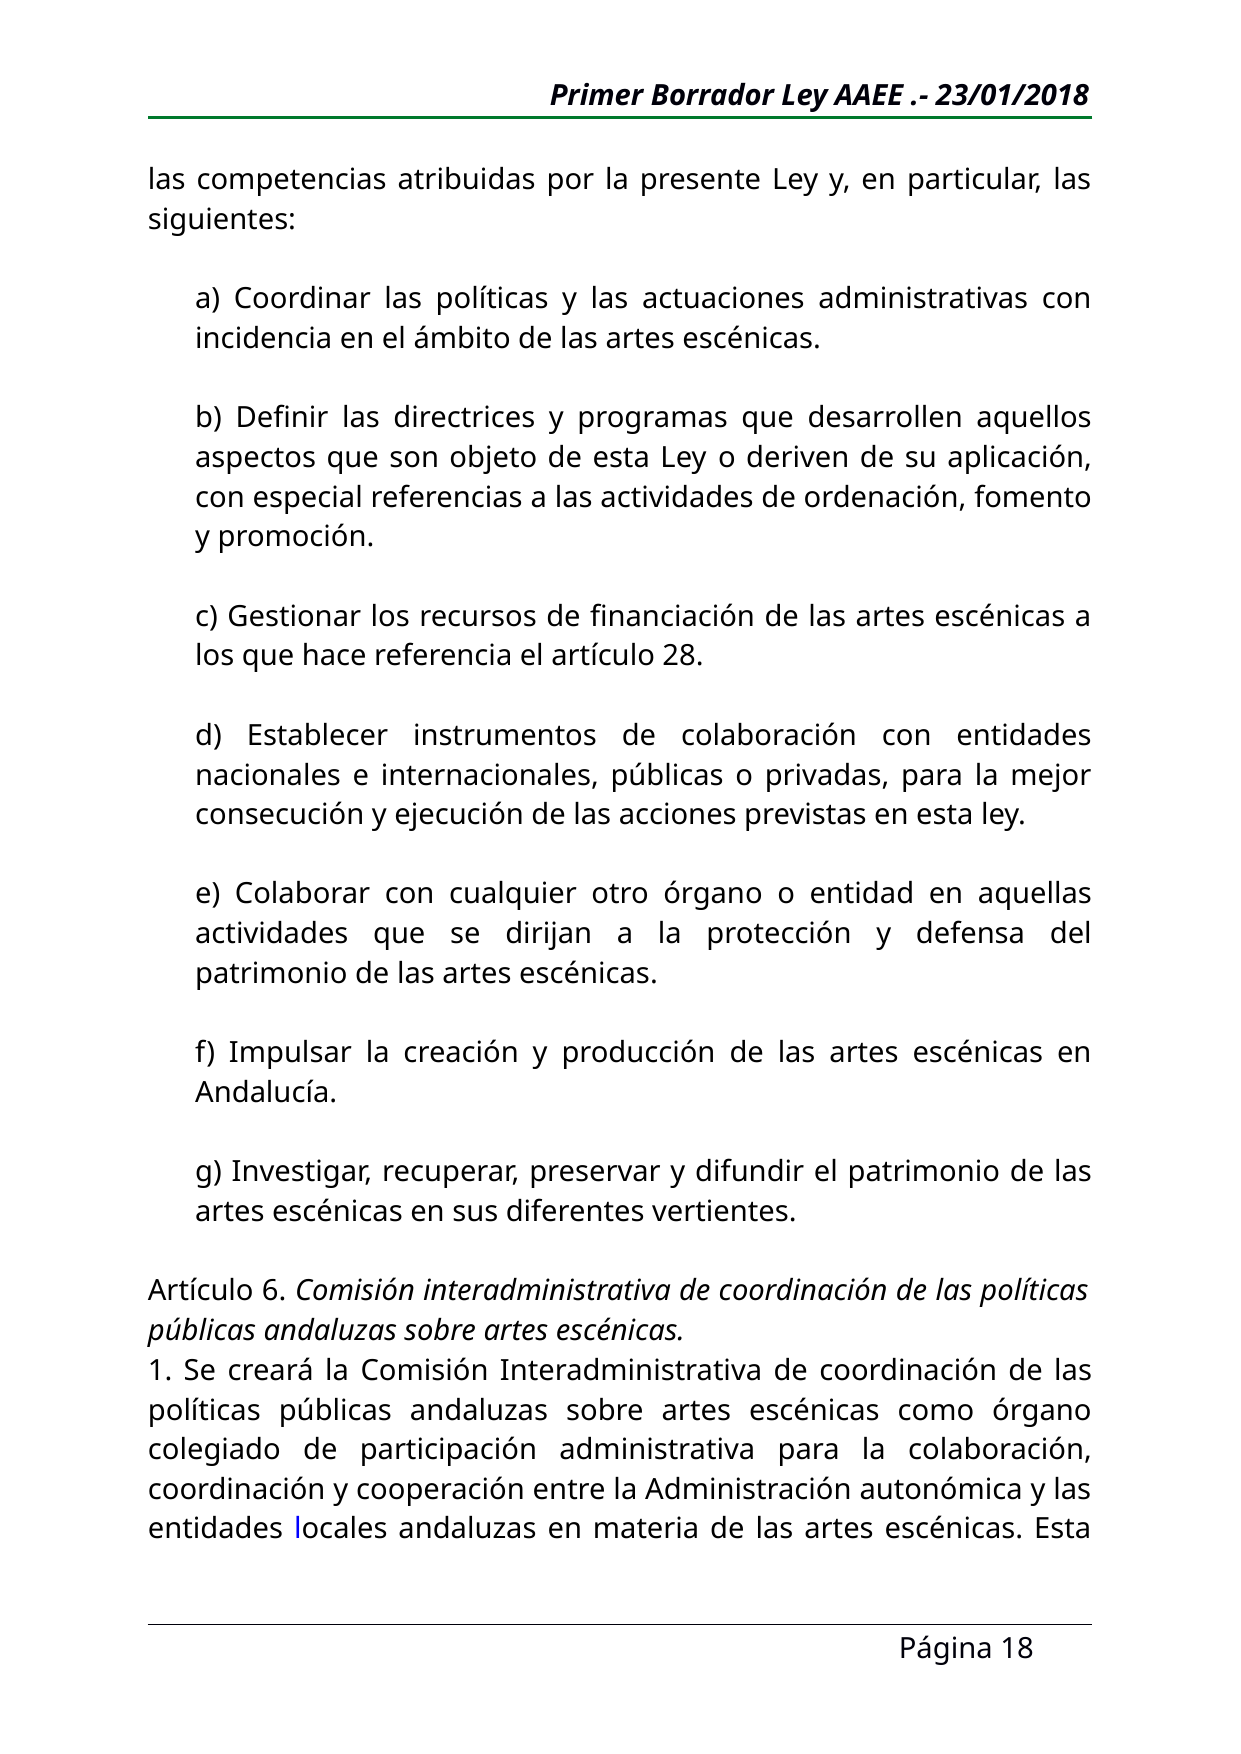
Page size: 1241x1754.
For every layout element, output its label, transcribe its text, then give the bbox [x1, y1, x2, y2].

text las competencias atribuidas por la presente Ley y, en particular, las siguientes: [148, 158, 1092, 238]
text e) Colaborar con cualquier otro órgano o entidad en aquellas actividades que se dirijan a la protección y defensa del patrimonio de las artes escénicas. [195, 873, 1092, 992]
text g) Investigar, recuperar, preservar y difundir el patrimonio de las artes escénicas en sus diferentes vertientes. [195, 1151, 1092, 1230]
text f) Impulsar la creación y producción de las artes escénicas en Andalucía. [195, 1032, 1092, 1111]
text d) Establecer instrumentos de colaboración con entidades nacionales e internacionales, públicas o privadas, para la mejor consecución y ejecución de las acciones previstas en esta ley. [195, 714, 1092, 833]
text c) Gestionar los recursos de financiación de las artes escénicas a los que hace referencia el artículo 28. [195, 595, 1092, 674]
text a) Coordinar las políticas y las actuaciones administrativas con incidencia en el ámbito de las artes escénicas. [195, 277, 1092, 357]
text 1. Se creará la Comisión Interadministrativa de coordinación de las políticas públicas andaluzas sobre artes escénicas como órgano colegiado de participación administrativa para la colaboración, coordinación y cooperación entre la Administración autonómica y las entidades locales andaluzas en materia de las artes escénicas. Esta [148, 1349, 1092, 1547]
list Artículo 6. Comisión interadministrativa de coordinación de las políticas públicas andaluzas sobre artes escénicas. [148, 1270, 1092, 1349]
text b) Definir las directrices y programas que desarrollen aquellos aspectos que son objeto de esta Ley o deriven de su aplicación, con especial referencias a las actividades de ordenación, fomento y promoción. [195, 397, 1092, 555]
